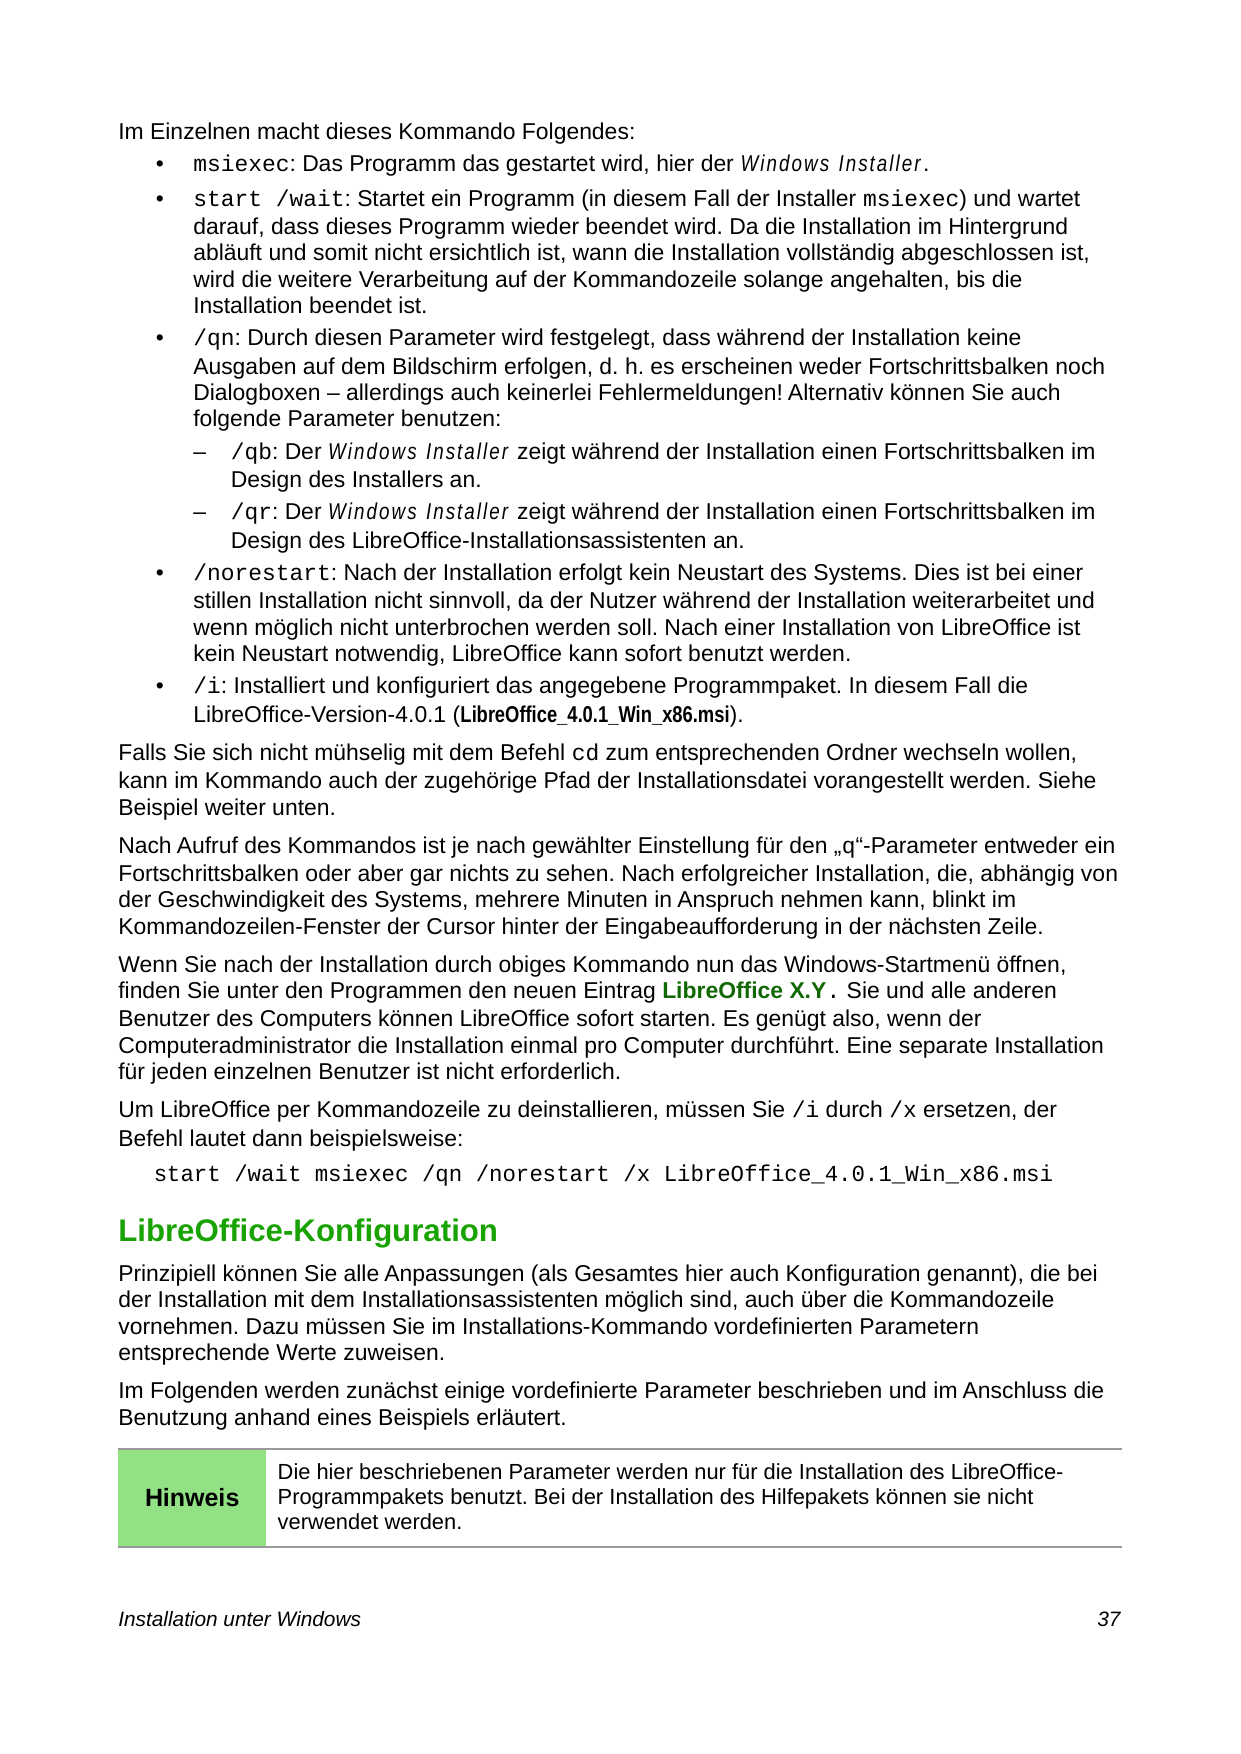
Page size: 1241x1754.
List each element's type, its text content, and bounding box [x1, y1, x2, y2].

table_header Hinweis [118, 1450, 266, 1546]
text Im Folgenden werden zunächst einige vordefinierte Parameter beschrieben und im Anschluss die Benutzung anhand eines Beispiels erläutert. [118, 1377, 1122, 1430]
text Wenn Sie nach der Installation durch obiges Kommando nun das Windows-Startmenü öffnen, finden Sie unter den Programmen den neuen Eintrag LibreOffice X.Y. Sie und alle anderen Benutzer des Computers können LibreOffice sofort starten. Es genügt also, wenn der Computeradministrator die Installation einmal pro Computer durchführt. Eine separate Installation für jeden einzelnen Benutzer ist nicht erforderlich. [118, 951, 1122, 1084]
text Um LibreOffice per Kommandozeile zu deinstallieren, müssen Sie /i durch /x ersetzen, der Befehl lautet dann beispielsweise: [118, 1096, 1122, 1151]
list msiexec: Das Programm das gestartet wird, hier der Windows Installer. [156, 150, 1122, 179]
text start /wait msiexec /qn /norestart /x LibreOffice_4.0.1_Win_x86.msi [153, 1163, 1122, 1189]
text Prinzipiell können Sie alle Anpassungen (als Gesamtes hier auch Konfiguration genannt), die bei der Installation mit dem Installationsassistenten möglich sind, auch über die Kommandozeile vornehmen. Dazu müssen Sie im Installations-Kommando vordefinierten Parametern entsprechende Werte zuweisen. [118, 1260, 1122, 1365]
list /norestart: Nach der Installation erfolgt kein Neustart des Systems. Dies ist bei einer stillen Installation nicht sinnvoll, da der Nutzer während der Installation weiterarbeitet und wenn möglich nicht unterbrochen werden soll. Nach einer Installation von LibreOffice ist kein Neustart notwendig, LibreOffice kann sofort benutzt werden. [156, 559, 1122, 666]
subtitle LibreOffice-Konfiguration [118, 1212, 1122, 1248]
table_header Die hier beschriebenen Parameter werden nur für die Installation des LibreOffice-Programmpakets benutzt. Bei der Installation des Hilfepakets können sie nicht verwendet werden. [266, 1450, 1122, 1546]
list start /wait: Startet ein Programm (in diesem Fall der Installer msiexec) und wartet darauf, dass dieses Programm wieder beendet wird. Da die Installation im Hintergrund abläuft und somit nicht ersichtlich ist, wann die Installation vollständig abgeschlossen ist, wird die weitere Verarbeitung auf der Kommandozeile solange angehalten, bis die Installation beendet ist. [156, 185, 1122, 318]
text Falls Sie sich nicht mühselig mit dem Befehl cd zum entsprechenden Ordner wechseln wollen, kann im Kommando auch der zugehörige Pfad der Installationsdatei vorangestellt werden. Siehe Beispiel weiter unten. [118, 739, 1122, 820]
list /qr: Der Windows Installer zeigt während der Installation einen Fortschrittsbalken im Design des LibreOffice-Installationsassistenten an. [193, 498, 1122, 553]
list /i: Installiert und konfiguriert das angegebene Programmpaket. In diesem Fall die LibreOffice-Version-4.0.1 (LibreOffice_4.0.1_Win_x86.msi). [156, 672, 1122, 727]
text Nach Aufruf des Kommandos ist je nach gewählter Einstellung für den „q“-Parameter entweder ein Fortschrittsbalken oder aber gar nichts zu sehen. Nach erfolgreicher Installation, die, abhängig von der Geschwindigkeit des Systems, mehrere Minuten in Anspruch nehmen kann, blinkt im Kommandozeilen-Fenster der Cursor hinter der Eingabeaufforderung in der nächsten Zeile. [118, 832, 1122, 939]
list /qn: Durch diesen Parameter wird festgelegt, dass während der Installation keine Ausgaben auf dem Bildschirm erfolgen, d. h. es erscheinen weder Fortschrittsbalken noch Dialogboxen – allerdings auch keinerlei Fehlermeldungen! Alternativ können Sie auch folgende Parameter benutzen: [156, 324, 1122, 432]
text Im Einzelnen macht dieses Kommando Folgendes: [118, 118, 1122, 144]
list /qb: Der Windows Installer zeigt während der Installation einen Fortschrittsbalken im Design des Installers an. [193, 438, 1122, 492]
